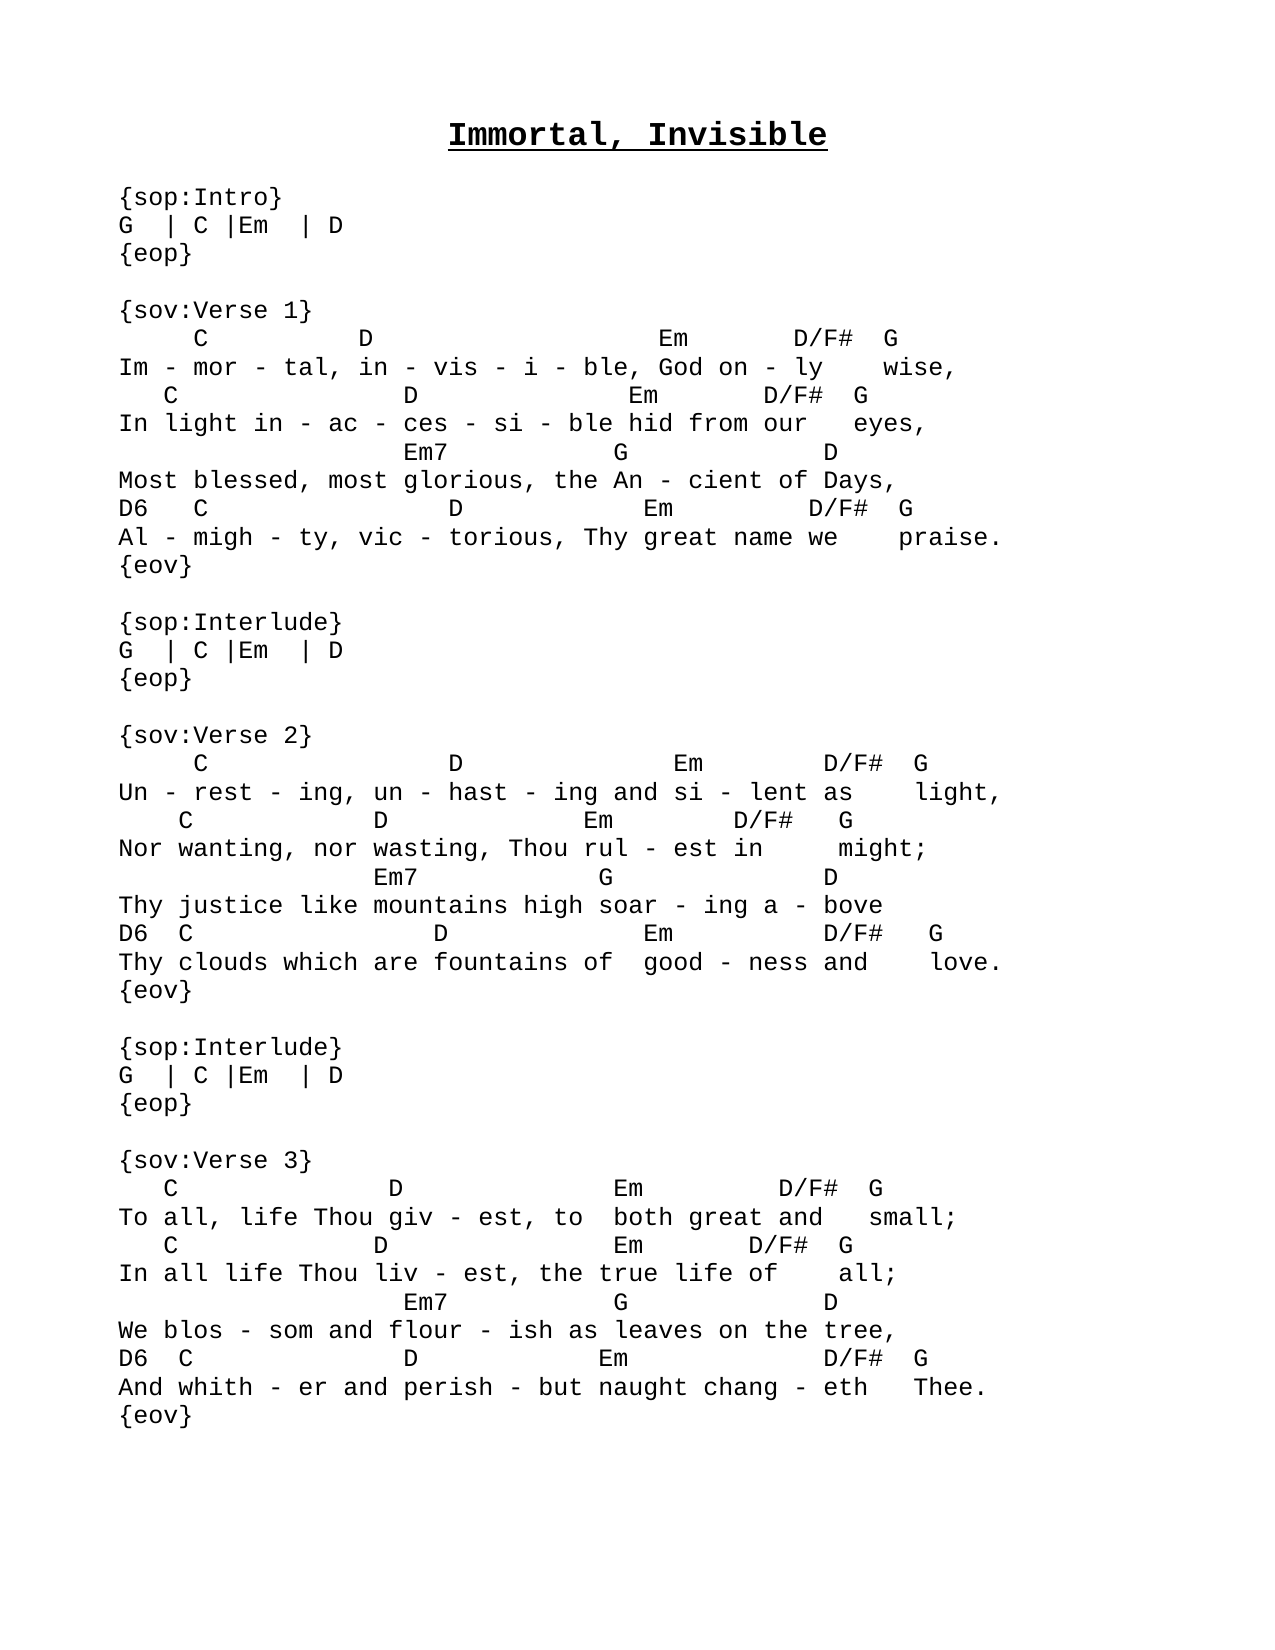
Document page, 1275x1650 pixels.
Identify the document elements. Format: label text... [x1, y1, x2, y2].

text {sop:Intro} G | C |Em | D {eop} {sov:Verse 1} C D Em D/F# G Im - mor - tal, in - vis - i - ble, God on - ly wise, C D Em D/F# G In light in - ac - ces - si - ble hid from our eyes, Em7 G D Most blessed, most glorious, the An - cient of Days, D6 C D Em D/F# G Al - migh - ty, vic - torious, Thy great name we praise. {eov} {sop:Interlude} G | C |Em | D {eop} {sov:Verse 2} C D Em D/F# G Un - rest - ing, un - hast - ing and si - lent as light, C D Em D/F# G Nor wanting, nor wasting, Thou rul - est in might; Em7 G D Thy justice like mountains high soar - ing a - bove D6 C D Em D/F# G Thy clouds which are fountains of good - ness and love. {eov} {sop:Interlude} G | C |Em | D {eop} {sov:Verse 3} C D Em D/F# G To all, life Thou giv - est, to both great and small; C D Em D/F# G In all life Thou liv - est, the true life of all; Em7 G D We blos - som and flour - ish as leaves on the tree, D6 C D Em D/F# G And whith - er and perish - but naught chang - eth Thee. {eov} [118, 184, 1157, 1488]
text Immortal, Invisible [118, 118, 1157, 156]
